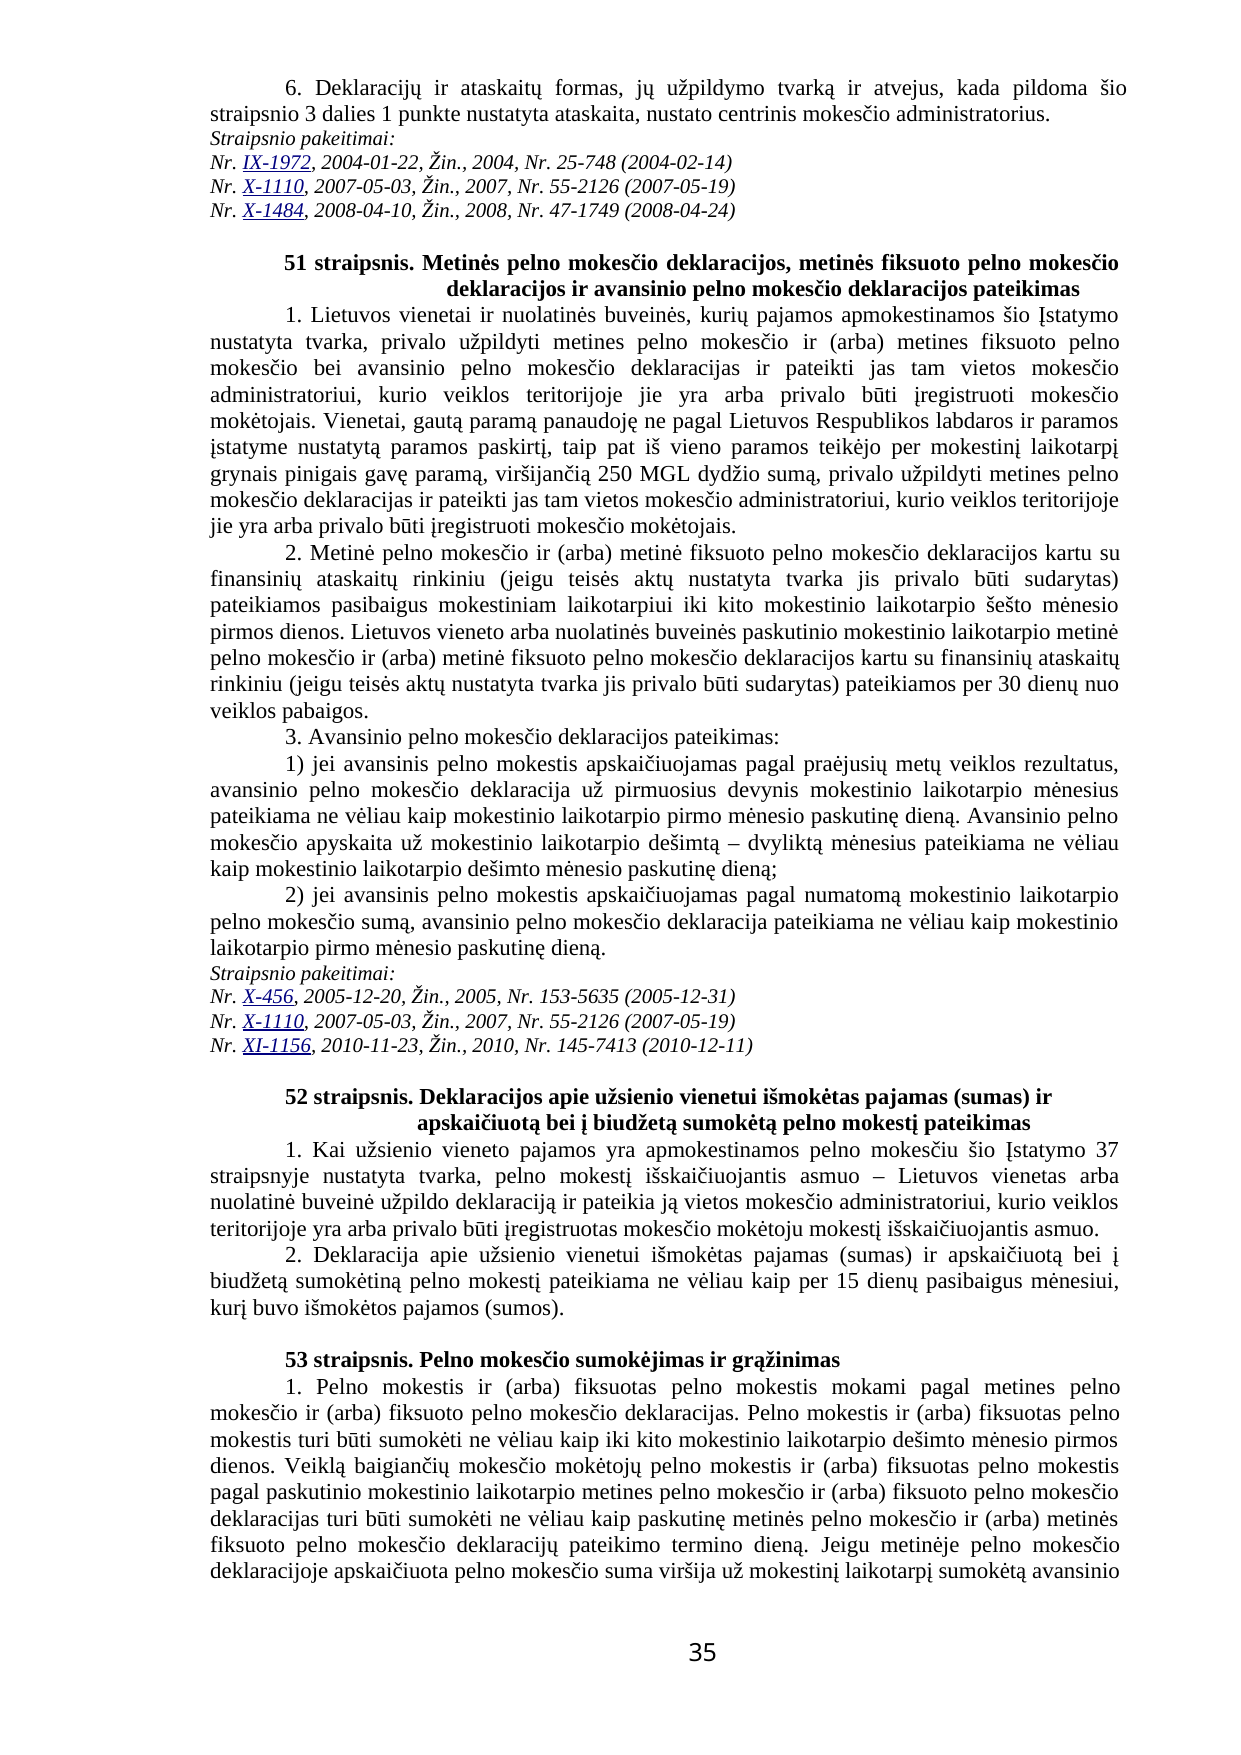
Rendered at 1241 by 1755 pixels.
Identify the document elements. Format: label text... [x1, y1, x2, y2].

text 2. Metinė pelno mokesčio ir (arba) metinė fiksuoto pelno mokesčio deklaracijos kartu su finansinių ataskaitų rinkiniu (jeigu teisės aktų nustatyta tvarka jis privalo būti sudarytas) pateikiamos pasibaigus mokestiniam laikotarpiui iki kito mokestinio laikotarpio šešto mėnesio pirmos dienos. Lietuvos vieneto arba nuolatinės buveinės paskutinio mokestinio laikotarpio metinė pelno mokesčio ir (arba) metinė fiksuoto pelno mokesčio deklaracijos kartu su finansinių ataskaitų rinkiniu (jeigu teisės aktų nustatyta tvarka jis privalo būti sudarytas) pateikiamos per 30 dienų nuo veiklos pabaigos. [210, 539, 1120, 723]
text Straipsnio pakeitimai: [210, 126, 1120, 150]
text 1. Lietuvos vienetai ir nuolatinės buveinės, kurių pajamos apmokestinamos šio Įstatymo nustatyta tvarka, privalo užpildyti metines pelno mokesčio ir (arba) metines fiksuoto pelno mokesčio bei avansinio pelno mokesčio deklaracijas ir pateikti jas tam vietos mokesčio administratoriui, kurio veiklos teritorijoje jie yra arba privalo būti įregistruoti mokesčio mokėtojais. Vienetai, gautą paramą panaudoję ne pagal Lietuvos Respublikos labdaros ir paramos įstatyme nustatytą paramos paskirtį, taip pat iš vieno paramos teikėjo per mokestinį laikotarpį grynais pinigais gavę paramą, viršijančią 250 MGL dydžio sumą, privalo užpildyti metines pelno mokesčio deklaracijas ir pateikti jas tam vietos mokesčio administratoriui, kurio veiklos teritorijoje jie yra arba privalo būti įregistruoti mokesčio mokėtojais. [210, 302, 1120, 539]
text 51 straipsnis. Metinės pelno mokesčio deklaracijos, metinės fiksuoto pelno mokesčio deklaracijos ir avansinio pelno mokesčio deklaracijos pateikimas [284, 249, 1120, 302]
text 6. Deklaracijų ir ataskaitų formas, jų užpildymo tvarką ir atvejus, kada pildoma šio straipsnio 3 dalies 1 punkte nustatyta ataskaita, nustato centrinis mokesčio administratorius. [210, 73, 1129, 126]
text Nr. X-1110, 2007-05-03, Žin., 2007, Nr. 55-2126 (2007-05-19) [210, 1008, 1120, 1033]
text 1) jei avansinis pelno mokestis apskaičiuojamas pagal praėjusių metų veiklos rezultatus, avansinio pelno mokesčio deklaracija už pirmuosius devynis mokestinio laikotarpio mėnesius pateikiama ne vėliau kaip mokestinio laikotarpio pirmo mėnesio paskutinę dieną. Avansinio pelno mokesčio apyskaita už mokestinio laikotarpio dešimtą – dvyliktą mėnesius pateikiama ne vėliau kaip mokestinio laikotarpio dešimto mėnesio paskutinę dieną; [210, 749, 1120, 881]
text 1. Kai užsienio vieneto pajamos yra apmokestinamos pelno mokesčiu šio Įstatymo 37 straipsnyje nustatyta tvarka, pelno mokestį išskaičiuojantis asmuo – Lietuvos vienetas arba nuolatinė buveinė užpildo deklaraciją ir pateikia ją vietos mokesčio administratoriui, kurio veiklos teritorijoje yra arba privalo būti įregistruotas mokesčio mokėtoju mokestį išskaičiuojantis asmuo. [210, 1136, 1120, 1241]
text 3. Avansinio pelno mokesčio deklaracijos pateikimas: [210, 723, 1120, 749]
text Nr. X-1484, 2008-04-10, Žin., 2008, Nr. 47-1749 (2008-04-24) [210, 198, 1120, 222]
text Nr. XI-1156, 2010-11-23, Žin., 2010, Nr. 145-7413 (2010-12-11) [210, 1033, 1120, 1057]
text 52 straipsnis. Deklaracijos apie užsienio vienetui išmokėtas pajamas (sumas) ir [285, 1083, 1120, 1109]
text 2) jei avansinis pelno mokestis apskaičiuojamas pagal numatomą mokestinio laikotarpio pelno mokesčio sumą, avansinio pelno mokesčio deklaracija pateikiama ne vėliau kaip mokestinio laikotarpio pirmo mėnesio paskutinę dieną. [210, 881, 1120, 960]
text Nr. X-1110, 2007-05-03, Žin., 2007, Nr. 55-2126 (2007-05-19) [210, 174, 1120, 198]
text Nr. IX-1972, 2004-01-22, Žin., 2004, Nr. 25-748 (2004-02-14) [210, 150, 1120, 174]
text Straipsnio pakeitimai: [210, 960, 1120, 984]
text Nr. X-456, 2005-12-20, Žin., 2005, Nr. 153-5635 (2005-12-31) [210, 984, 1120, 1008]
text 1. Pelno mokestis ir (arba) fiksuotas pelno mokestis mokami pagal metines pelno mokesčio ir (arba) fiksuoto pelno mokesčio deklaracijas. Pelno mokestis ir (arba) fiksuotas pelno mokestis turi būti sumokėti ne vėliau kaip iki kito mokestinio laikotarpio dešimto mėnesio pirmos dienos. Veiklą baigiančių mokesčio mokėtojų pelno mokestis ir (arba) fiksuotas pelno mokestis pagal paskutinio mokestinio laikotarpio metines pelno mokesčio ir (arba) fiksuoto pelno mokesčio deklaracijas turi būti sumokėti ne vėliau kaip paskutinę metinės pelno mokesčio ir (arba) metinės fiksuoto pelno mokesčio deklaracijų pateikimo termino dieną. Jeigu metinėje pelno mokesčio deklaracijoje apskaičiuota pelno mokesčio suma viršija už mokestinį laikotarpį sumokėtą avansinio [210, 1373, 1120, 1584]
text 2. Deklaracija apie užsienio vienetui išmokėtas pajamas (sumas) ir apskaičiuotą bei į biudžetą sumokėtiną pelno mokestį pateikiama ne vėliau kaip per 15 dienų pasibaigus mėnesiui, kurį buvo išmokėtos pajamos (sumos). [210, 1241, 1120, 1320]
text apskaičiuotą bei į biudžetą sumokėtą pelno mokestį pateikimas [417, 1109, 1120, 1136]
text 53 straipsnis. Pelno mokesčio sumokėjimas ir grąžinimas [210, 1347, 1120, 1373]
